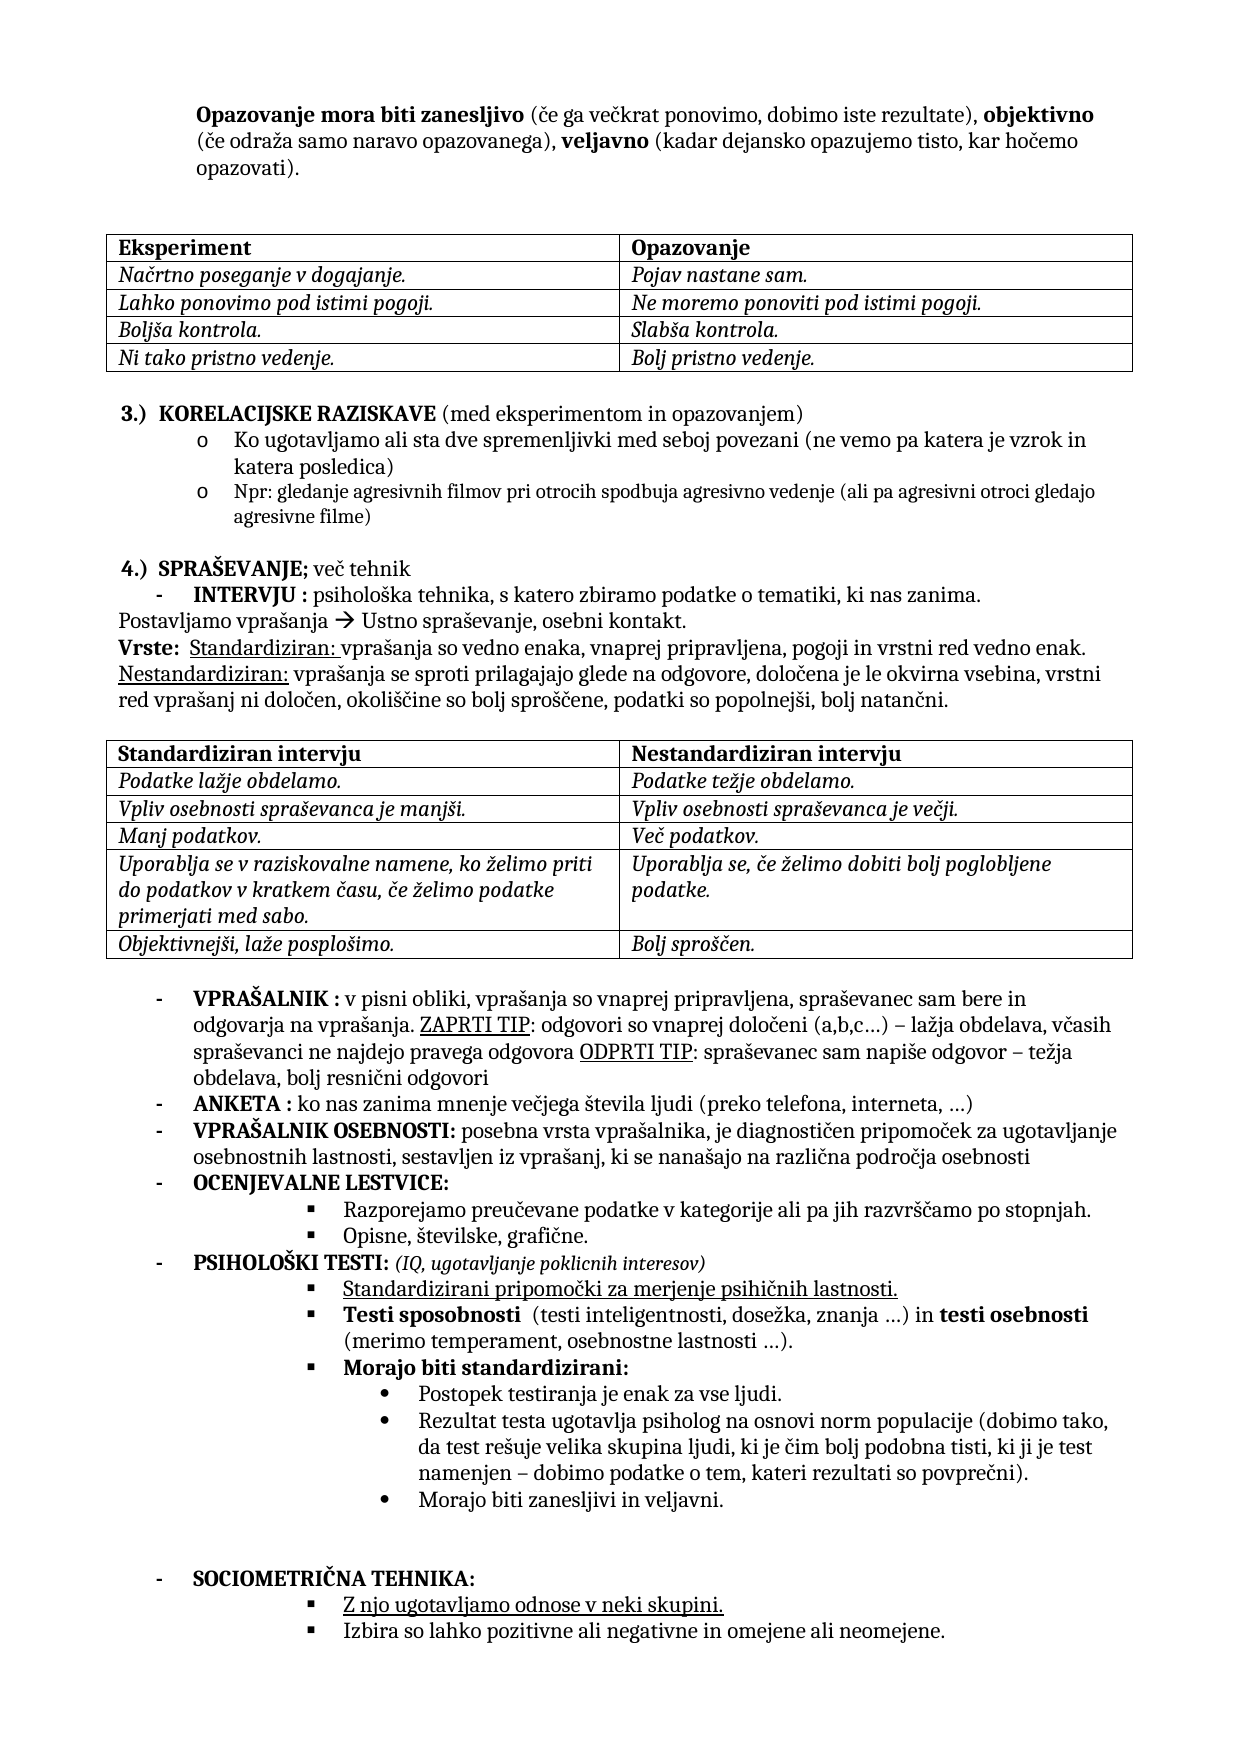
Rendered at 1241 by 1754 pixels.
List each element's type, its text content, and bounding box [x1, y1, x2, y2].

table_cell Bolj pristno vedenje. [620, 344, 1132, 371]
list Z njo ugotavljamo odnose v neki skupini. [306, 1592, 1122, 1618]
text Postavljamo vprašanja  Ustno spraševanje, osebni kontakt. [118, 608, 1122, 634]
list Razporejamo preučevane podatke v kategorije ali pa jih razvrščamo po stopnjah. [306, 1197, 1122, 1223]
list Sociometrična tehnika: [156, 1566, 1122, 1592]
table_cell Vpliv osebnosti spraševanca je manjši. [107, 796, 619, 822]
table_cell Uporablja se, če želimo dobiti bolj poglobljene podatke. [620, 850, 1132, 929]
table_cell Ni tako pristno vedenje. [107, 344, 619, 371]
list Testi sposobnosti (testi inteligentnosti, dosežka, znanja …) in testi osebnosti (merimo temperament, osebnostne lastnosti …). [306, 1302, 1122, 1355]
list ANKETA : ko nas zanima mnenje večjega števila ljudi (preko telefona, interneta, …) [156, 1091, 1122, 1117]
table_cell Objektivnejši, laže posplošimo. [107, 931, 619, 958]
text Opazovanje mora biti zanesljivo (če ga večkrat ponovimo, dobimo iste rezultate), objektivno (če odraža samo naravo opazovanega), veljavno (kadar dejansko opazujemo tisto, kar hočemo opazovati). [196, 102, 1122, 181]
table_cell Načrtno poseganje v dogajanje. [107, 262, 619, 288]
list Morajo biti standardizirani: [306, 1355, 1122, 1381]
list Npr: gledanje agresivnih filmov pri otrocih spodbuja agresivno vedenje (ali pa agresivni otroci gledajo agresivne filme) [196, 480, 1122, 529]
table_header Eksperiment [107, 235, 619, 261]
list VPRAŠALNIK : v pisni obliki, vprašanja so vnaprej pripravljena, spraševanec sam bere in odgovarja na vprašanja. ZAPRTI TIP: odgovori so vnaprej določeni (a,b,c…) – lažja obdelava, včasih spraševanci ne najdejo pravega odgovora ODPRTI TIP: spraševanec sam napiše odgovor – težja obdelava, bolj resnični odgovori [156, 986, 1122, 1091]
table_cell Slabša kontrola. [620, 317, 1132, 343]
table_cell Boljša kontrola. [107, 317, 619, 343]
list VPRAŠALNIK OSEBNOSTI: posebna vrsta vprašalnika, je diagnostičen pripomoček za ugotavljanje osebnostnih lastnosti, sestavljen iz vprašanj, ki se nanašajo na različna področja osebnosti [156, 1117, 1122, 1170]
table_cell Bolj sproščen. [620, 931, 1132, 958]
table_header Nestandardiziran intervju [620, 741, 1132, 767]
list Morajo biti zanesljivi in veljavni. [381, 1486, 1122, 1513]
table_cell Podatke lažje obdelamo. [107, 768, 619, 794]
list KORELACIJSKE RAZISKAVE (med eksperimentom in opazovanjem) [121, 400, 1122, 427]
table_header Standardiziran intervju [107, 741, 619, 767]
list Ko ugotavljamo ali sta dve spremenljivki med seboj povezani (ne vemo pa katera je vzrok in katera posledica) [196, 427, 1122, 480]
table_cell Podatke težje obdelamo. [620, 768, 1132, 794]
text Vrste: Standardiziran: vprašanja so vedno enaka, vnaprej pripravljena, pogoji in vrstni red vedno enak. Nestandardiziran: vprašanja se sproti prilagajajo glede na odgovore, določena je le okvirna vsebina, vrstni red vprašanj ni določen, okoliščine so bolj sproščene, podatki so popolnejši, bolj natančni. [118, 634, 1122, 713]
list Postopek testiranja je enak za vse ljudi. [381, 1381, 1122, 1407]
list Izbira so lahko pozitivne ali negativne in omejene ali neomejene. [306, 1618, 1122, 1644]
list Opisne, številske, grafične. [306, 1223, 1122, 1249]
table_cell Pojav nastane sam. [620, 262, 1132, 288]
list Ocenjevalne lestvice: [156, 1170, 1122, 1197]
list Standardizirani pripomočki za merjenje psihičnih lastnosti. [306, 1276, 1122, 1302]
table_cell Več podatkov. [620, 823, 1132, 849]
list Rezultat testa ugotavlja psiholog na osnovi norm populacije (dobimo tako, da test rešuje velika skupina ljudi, ki je čim bolj podobna tisti, ki ji je test namenjen – dobimo podatke o tem, kateri rezultati so povprečni). [381, 1407, 1122, 1486]
table_cell Manj podatkov. [107, 823, 619, 849]
list Psihološki testi: (IQ, ugotavljanje poklicnih interesov) [156, 1249, 1122, 1276]
table_header Opazovanje [620, 235, 1132, 261]
table_cell Uporablja se v raziskovalne namene, ko želimo priti do podatkov v kratkem času, če želimo podatke primerjati med sabo. [107, 850, 619, 929]
table_cell Ne moremo ponoviti pod istimi pogoji. [620, 290, 1132, 316]
list INTERVJU : psihološka tehnika, s katero zbiramo podatke o tematiki, ki nas zanima. [156, 582, 1122, 608]
list SPRAŠEVANJE; več tehnik [121, 555, 1122, 582]
table_cell Vpliv osebnosti spraševanca je večji. [620, 796, 1132, 822]
table_cell Lahko ponovimo pod istimi pogoji. [107, 290, 619, 316]
